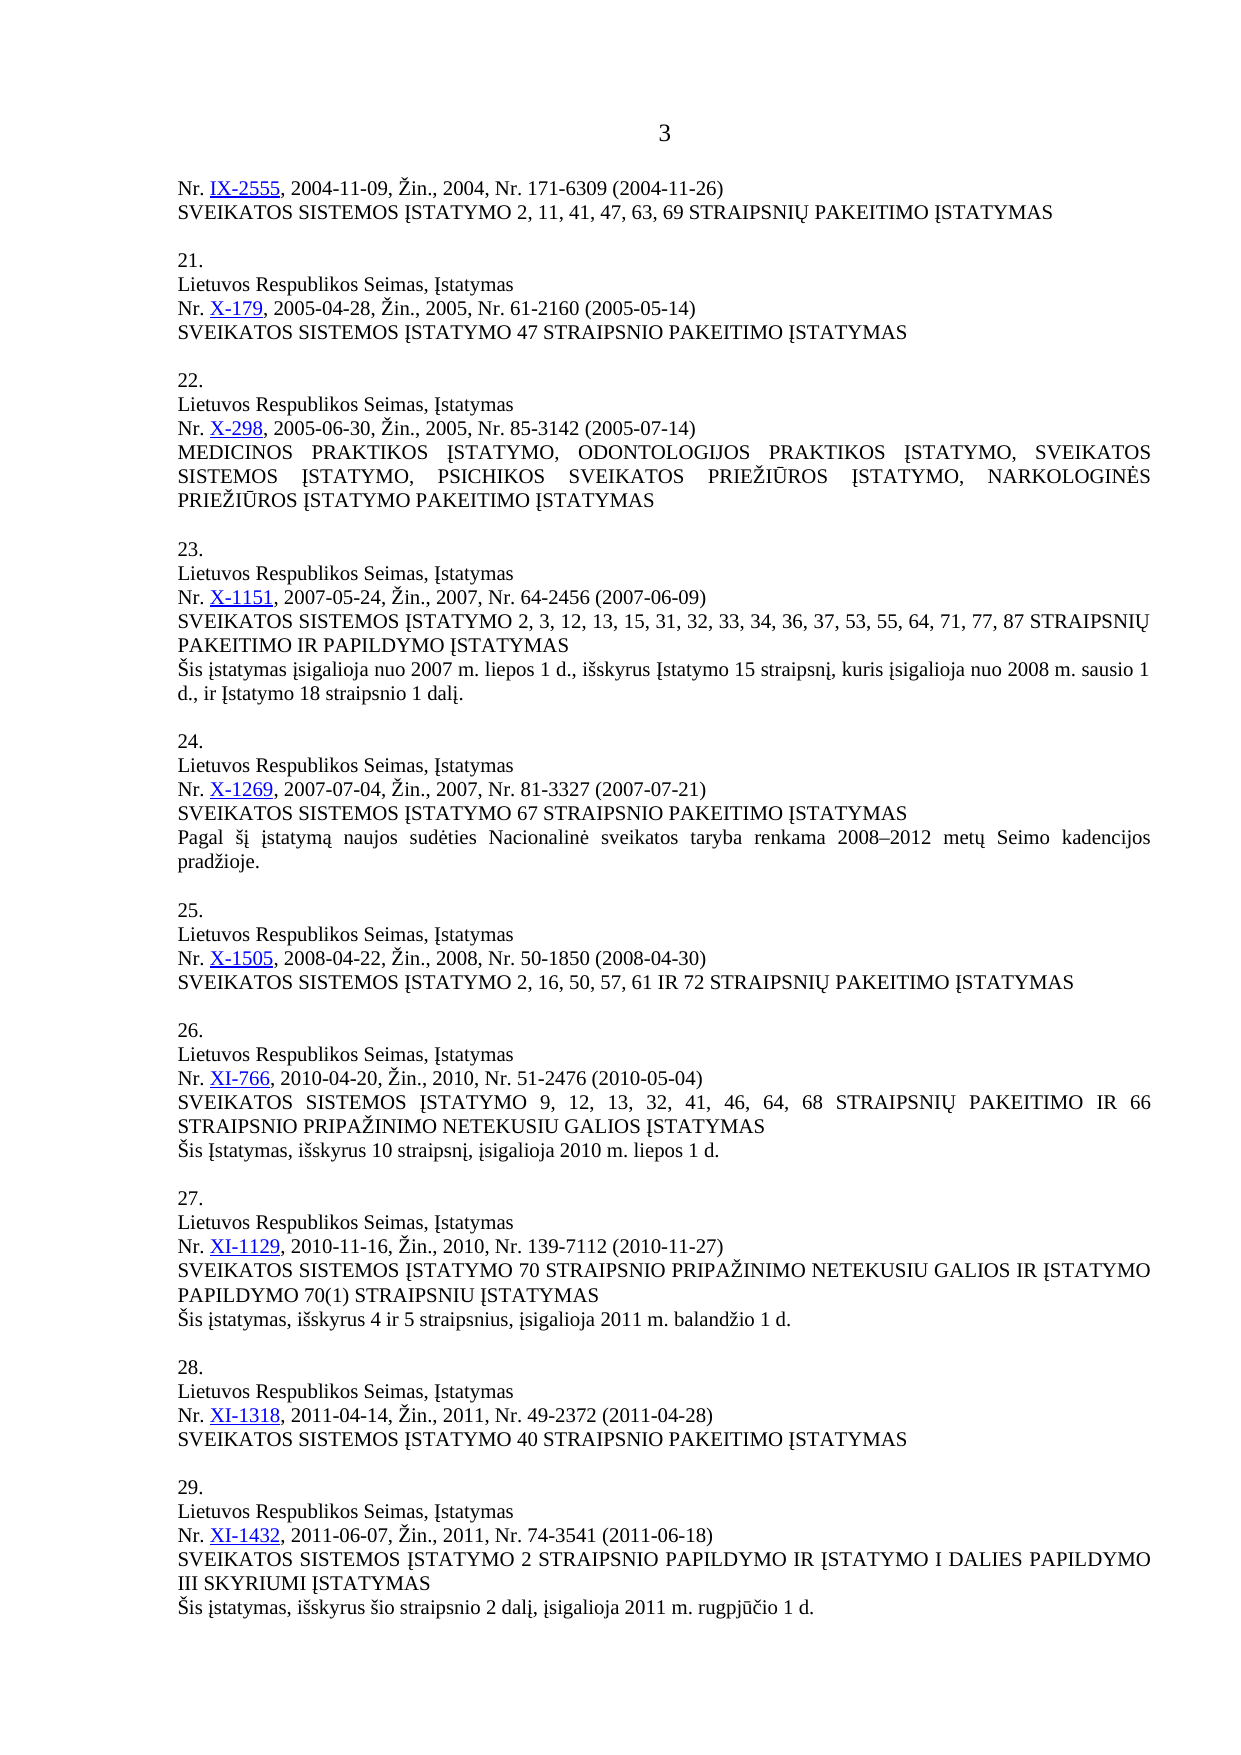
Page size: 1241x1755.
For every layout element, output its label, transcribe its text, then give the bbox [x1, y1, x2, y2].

text Lietuvos Respublikos Seimas, Įstatymas [177, 1042, 1152, 1066]
text Lietuvos Respublikos Seimas, Įstatymas [177, 561, 1152, 585]
text 27. [177, 1186, 1152, 1210]
text SVEIKATOS SISTEMOS ĮSTATYMO 2, 16, 50, 57, 61 IR 72 STRAIPSNIŲ PAKEITIMO ĮSTATYMAS [177, 970, 1152, 994]
text Nr. XI-1318, 2011-04-14, Žin., 2011, Nr. 49-2372 (2011-04-28) [177, 1403, 1152, 1427]
text Lietuvos Respublikos Seimas, Įstatymas [177, 1210, 1152, 1234]
text Pagal šį įstatymą naujos sudėties Nacionalinė sveikatos taryba renkama 2008–2012 metų Seimo kadencijos pradžioje. [177, 825, 1152, 873]
text 25. [177, 897, 1152, 922]
text SVEIKATOS SISTEMOS ĮSTATYMO 2, 11, 41, 47, 63, 69 STRAIPSNIŲ PAKEITIMO ĮSTATYMAS [177, 200, 1152, 224]
text Lietuvos Respublikos Seimas, Įstatymas [177, 272, 1152, 296]
text Nr. X-1269, 2007-07-04, Žin., 2007, Nr. 81-3327 (2007-07-21) [177, 777, 1152, 801]
text Šis įstatymas, išskyrus šio straipsnio 2 dalį, įsigalioja 2011 m. rugpjūčio 1 d. [177, 1595, 1152, 1619]
text 23. [177, 537, 1152, 561]
text Šis įstatymas, išskyrus 4 ir 5 straipsnius, įsigalioja 2011 m. balandžio 1 d. [177, 1307, 1152, 1331]
text SVEIKATOS SISTEMOS ĮSTATYMO 2 STRAIPSNIO PAPILDYMO IR ĮSTATYMO I DALIES PAPILDYMO III SKYRIUMI ĮSTATYMAS [177, 1547, 1152, 1595]
text 22. [177, 368, 1152, 392]
text SVEIKATOS SISTEMOS ĮSTATYMO 40 STRAIPSNIO PAKEITIMO ĮSTATYMAS [177, 1427, 1152, 1451]
text 24. [177, 729, 1152, 753]
text Nr. X-298, 2005-06-30, Žin., 2005, Nr. 85-3142 (2005-07-14) [177, 416, 1152, 440]
text Nr. IX-2555, 2004-11-09, Žin., 2004, Nr. 171-6309 (2004-11-26) [177, 176, 1152, 200]
text 26. [177, 1018, 1152, 1042]
text Lietuvos Respublikos Seimas, Įstatymas [177, 922, 1152, 946]
text Nr. XI-1432, 2011-06-07, Žin., 2011, Nr. 74-3541 (2011-06-18) [177, 1523, 1152, 1547]
text Lietuvos Respublikos Seimas, Įstatymas [177, 1379, 1152, 1403]
text Nr. XI-766, 2010-04-20, Žin., 2010, Nr. 51-2476 (2010-05-04) [177, 1066, 1152, 1090]
text SVEIKATOS SISTEMOS ĮSTATYMO 9, 12, 13, 32, 41, 46, 64, 68 STRAIPSNIŲ PAKEITIMO IR 66 STRAIPSNIO PRIPAŽINIMO NETEKUSIU GALIOS ĮSTATYMAS [177, 1090, 1152, 1138]
text 29. [177, 1475, 1152, 1499]
text Lietuvos Respublikos Seimas, Įstatymas [177, 1499, 1152, 1523]
text Lietuvos Respublikos Seimas, Įstatymas [177, 392, 1152, 416]
text MEDICINOS PRAKTIKOS ĮSTATYMO, ODONTOLOGIJOS PRAKTIKOS ĮSTATYMO, SVEIKATOS SISTEMOS ĮSTATYMO, PSICHIKOS SVEIKATOS PRIEŽIŪROS ĮSTATYMO, NARKOLOGINĖS PRIEŽIŪROS ĮSTATYMO PAKEITIMO ĮSTATYMAS [177, 440, 1152, 512]
text Nr. X-1151, 2007-05-24, Žin., 2007, Nr. 64-2456 (2007-06-09) [177, 585, 1152, 609]
text SVEIKATOS SISTEMOS ĮSTATYMO 47 STRAIPSNIO PAKEITIMO ĮSTATYMAS [177, 320, 1152, 344]
text SVEIKATOS SISTEMOS ĮSTATYMO 70 STRAIPSNIO PRIPAŽINIMO NETEKUSIU GALIOS IR ĮSTATYMO PAPILDYMO 70(1) STRAIPSNIU ĮSTATYMAS [177, 1258, 1152, 1307]
text Šis įstatymas įsigalioja nuo 2007 m. liepos 1 d., išskyrus Įstatymo 15 straipsnį, kuris įsigalioja nuo 2008 m. sausio 1 d., ir Įstatymo 18 straipsnio 1 dalį. [177, 657, 1152, 705]
text Šis Įstatymas, išskyrus 10 straipsnį, įsigalioja 2010 m. liepos 1 d. [177, 1138, 1152, 1162]
text SVEIKATOS SISTEMOS ĮSTATYMO 67 STRAIPSNIO PAKEITIMO ĮSTATYMAS [177, 801, 1152, 825]
text Nr. X-179, 2005-04-28, Žin., 2005, Nr. 61-2160 (2005-05-14) [177, 296, 1152, 320]
text Nr. X-1505, 2008-04-22, Žin., 2008, Nr. 50-1850 (2008-04-30) [177, 946, 1152, 970]
text 28. [177, 1355, 1152, 1379]
text SVEIKATOS SISTEMOS ĮSTATYMO 2, 3, 12, 13, 15, 31, 32, 33, 34, 36, 37, 53, 55, 64, 71, 77, 87 STRAIPSNIŲ PAKEITIMO IR PAPILDYMO ĮSTATYMAS [177, 609, 1152, 657]
text Lietuvos Respublikos Seimas, Įstatymas [177, 753, 1152, 777]
text Nr. XI-1129, 2010-11-16, Žin., 2010, Nr. 139-7112 (2010-11-27) [177, 1234, 1152, 1258]
text 21. [177, 248, 1152, 272]
